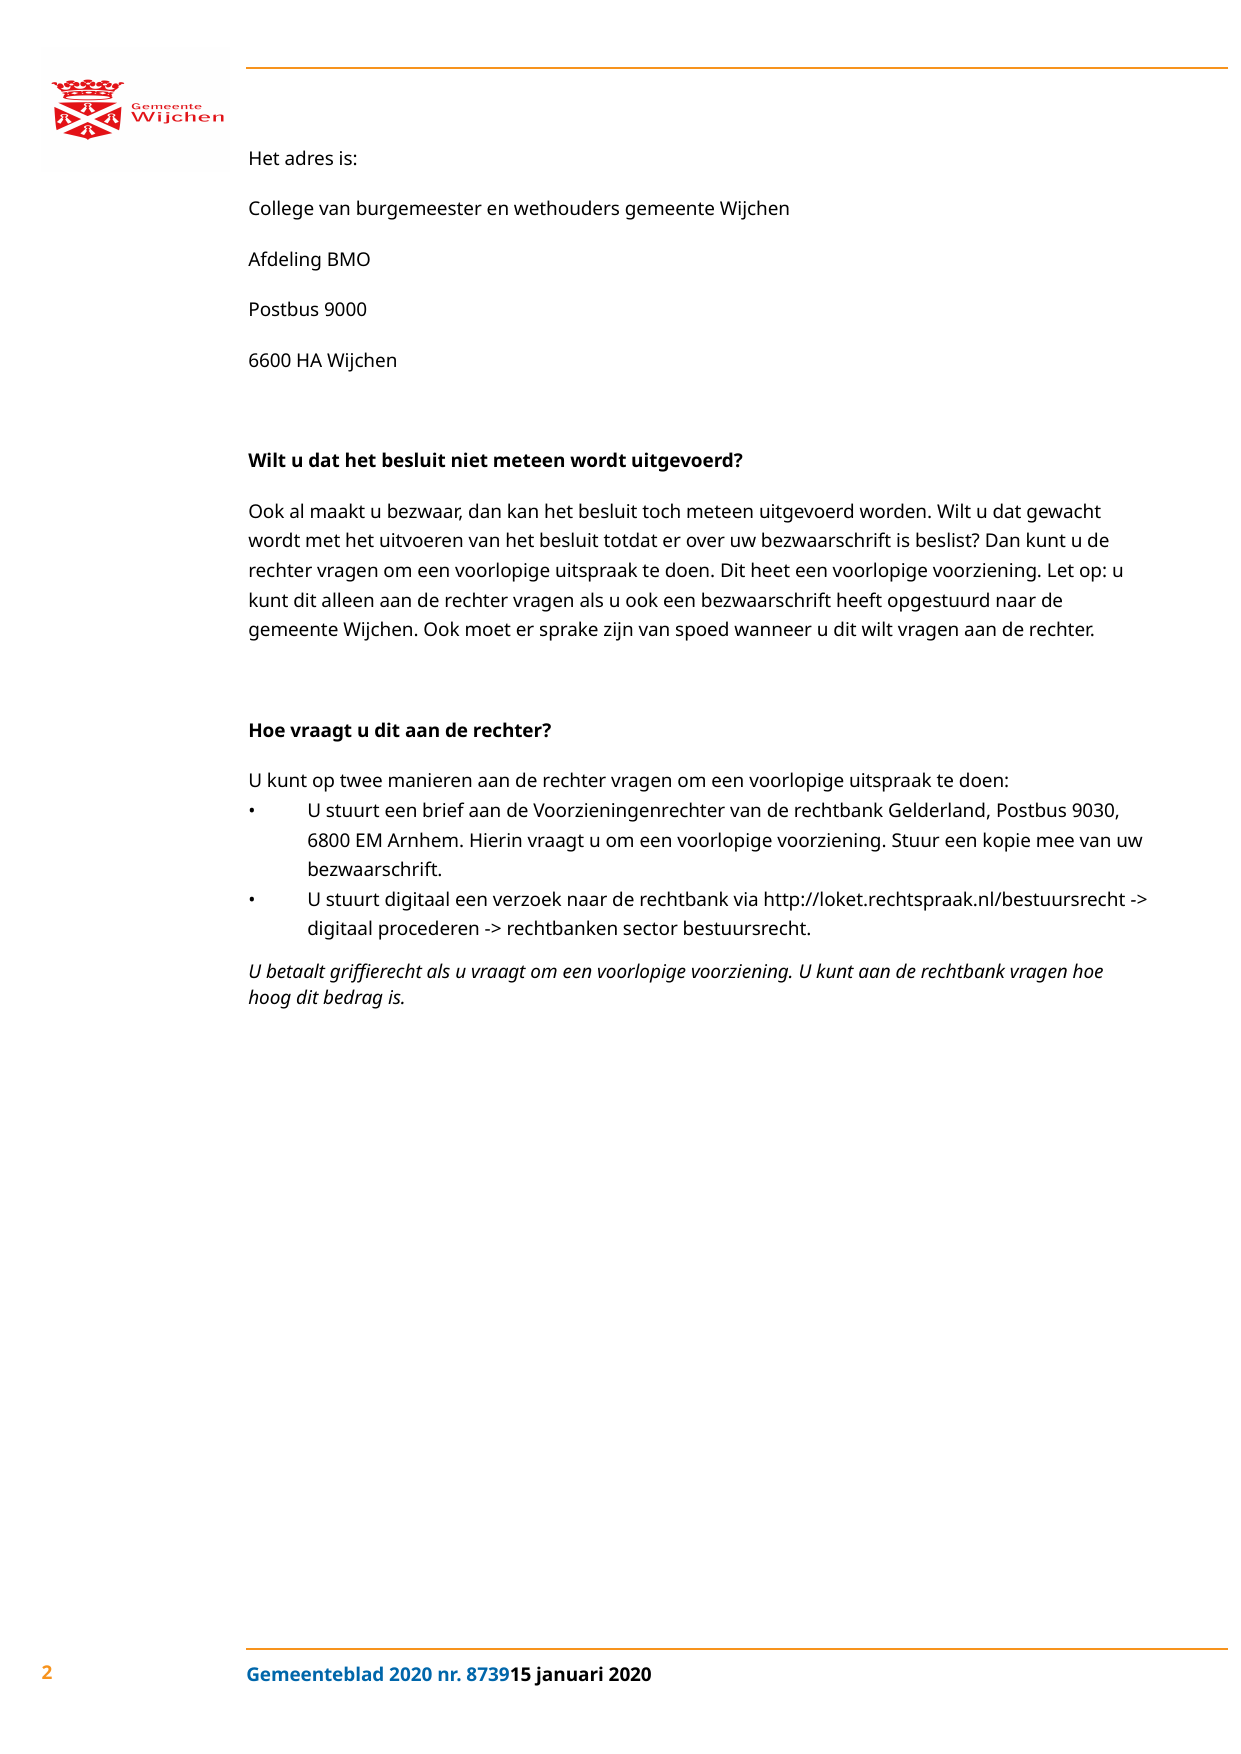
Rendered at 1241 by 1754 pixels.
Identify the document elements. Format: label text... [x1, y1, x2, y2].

list U stuurt een brief aan de Voorzieningenrechter van de rechtbank Gelderland, Postbus 9030, 6800 EM Arnhem. Hierin vraagt u om een voorlopige voorziening. Stuur een kopie mee van uw bezwaarschrift. [248, 797, 1152, 882]
text Hoe vraagt u dit aan de rechter? [248, 717, 1152, 743]
text Afdeling BMO [248, 246, 1152, 272]
text U betaalt griffierecht als u vraagt om een voorlopige voorziening. U kunt aan de rechtbank vragen hoe hoog dit bedrag is. [248, 959, 1152, 1010]
text College van burgemeester en wethouders gemeente Wijchen [248, 196, 1152, 221]
text U kunt op twee manieren aan de rechter vragen om een voorlopige uitspraak te doen: [248, 768, 1152, 793]
text Wilt u dat het besluit niet meteen wordt uitgevoerd? [248, 448, 1152, 473]
picture [41, 47, 231, 172]
text 6600 HA Wijchen [248, 347, 1152, 373]
text Postbus 9000 [248, 296, 1152, 322]
text Het adres is: [248, 145, 1152, 171]
text Ook al maakt u bezwaar, dan kan het besluit toch meteen uitgevoerd worden. Wilt u dat gewacht wordt met het uitvoeren van het besluit totdat er over uw bezwaarschrift is beslist? Dan kunt u de rechter vragen om een voorlopige uitspraak te doen. Dit heet een voorlopige voorziening. Let op: u kunt dit alleen aan de rechter vragen als u ook een bezwaarschrift heeft opgestuurd naar de gemeente Wijchen. Ook moet er sprake zijn van spoed wanneer u dit wilt vragen aan de rechter. [248, 498, 1152, 642]
list U stuurt digitaal een verzoek naar de rechtbank via http://loket.rechtspraak.nl/bestuursrecht -> digitaal procederen -> rechtbanken sector bestuursrecht. [248, 886, 1152, 941]
